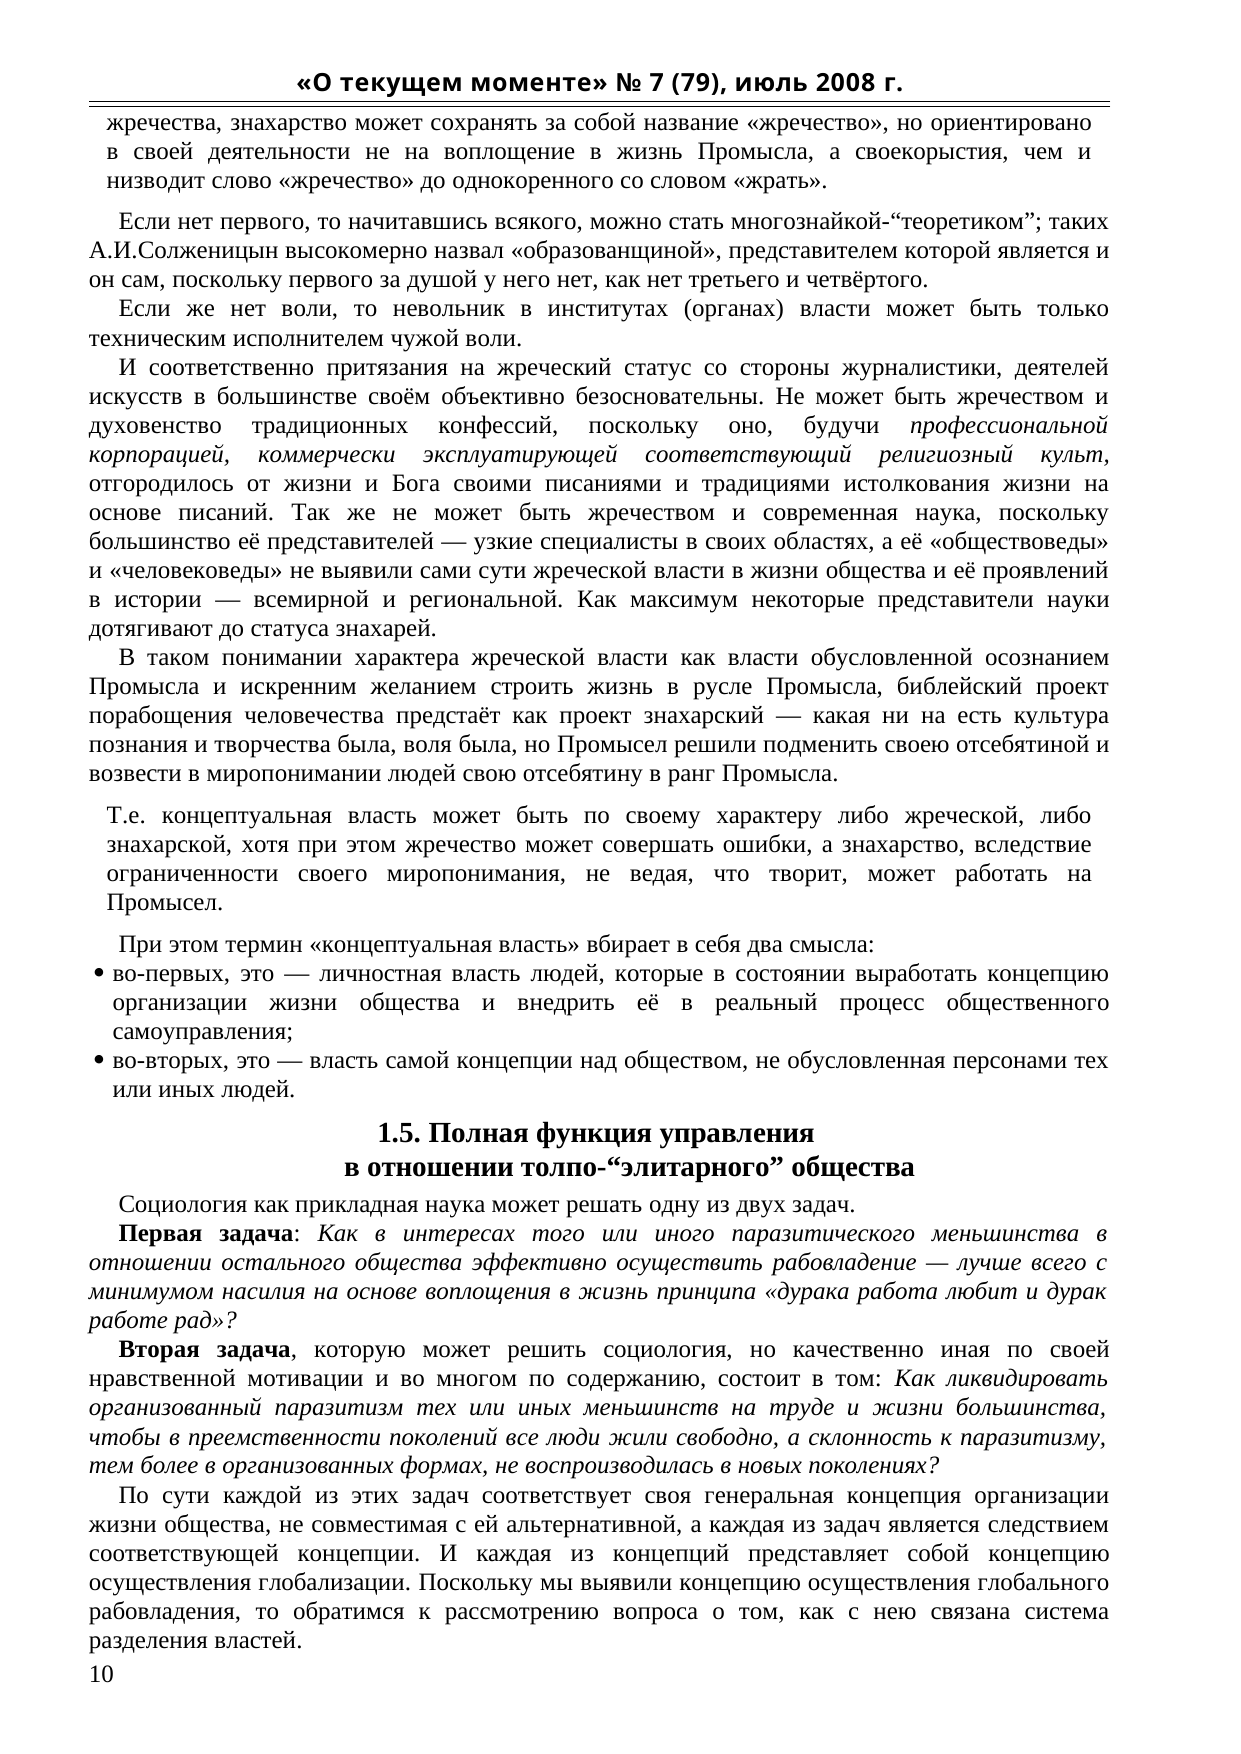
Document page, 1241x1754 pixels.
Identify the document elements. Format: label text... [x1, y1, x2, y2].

text Если же нет воли, то невольник в институтах (органах) власти может быть только техническим исполнителем чужой воли. [89, 293, 1110, 351]
subtitle 1.5. Полная функция управления в отношении толпо-“элитарного” общества [89, 1116, 1110, 1183]
list во-вторых, это — власть самой концепции над обществом, не обусловленная персонами тех или иных людей. [94, 1045, 1110, 1103]
list во-первых, это — личностная власть людей, которые в состоянии выработать концепцию организации жизни общества и внедрить её в реальный процесс общественного самоуправления; [94, 958, 1110, 1045]
text По сути каждой из этих задач соответствует своя генеральная концепция организации жизни общества, не совместимая с ей альтернативной, а каждая из задач является следствием соответствующей концепции. И каждая из концепций представляет собой концепцию осуществления глобализации. Поскольку мы выявили концепцию осуществления глобального рабовладения, то обратимся к рассмотрению вопроса о том, как с нею связана система разделения властей. [89, 1479, 1110, 1654]
text Первая задача: Как в интересах того или иного паразитического меньшинства в отношении остального общества эффективно осуществить рабовладение — лучше всего с минимумом насилия на основе воплощения в жизнь принципа «дурака работа любит и дурак работе рад»? [89, 1218, 1110, 1334]
text При этом термин «концептуальная власть» вбирает в себя два смысла: [89, 929, 1110, 958]
text жречества, знахарство может сохранять за собой название «жречество», но ориентировано в своей деятельности не на воплощение в жизнь Промысла, а своекорыстия, чем и низводит слово «жречество» до однокоренного со словом «жрать». [106, 107, 1093, 194]
text Т.е. концептуальная власть может быть по своему характеру либо жреческой, либо знахарской, хотя при этом жречество может совершать ошибки, а знахарство, вследствие ограниченности своего миропонимания, не ведая, что творит, может работать на Промысел. [106, 800, 1093, 916]
text Если нет первого, то начитавшись всякого, можно стать многознайкой-“теоретиком”; таких А.И.Солженицын высокомерно назвал «образованщиной», представителем которой является и он сам, поскольку первого за душой у него нет, как нет третьего и четвёртого. [89, 206, 1110, 293]
text Социология как прикладная наука может решать одну из двух задач. [89, 1189, 1110, 1218]
text И соответственно притязания на жреческий статус со стороны журналистики, деятелей искусств в большинстве своём объективно безосновательны. Не может быть жречеством и духовенство традиционных конфессий, поскольку оно, будучи профессиональной корпорацией, коммерчески эксплуатирующей соответствующий религиозный культ, отгородилось от жизни и Бога своими писаниями и традициями истолкования жизни на основе писаний. Так же не может быть жречеством и современная наука, поскольку большинство её представителей — узкие специалисты в своих областях, а её «обществоведы» и «человековеды» не выявили сами сути жреческой власти в жизни общества и её проявлений в истории — всемирной и региональной. Как максимум некоторые представители науки дотягивают до статуса знахарей. [89, 351, 1110, 642]
text В таком понимании характера жреческой власти как власти обусловленной осознанием Промысла и искренним желанием строить жизнь в русле Промысла, библейский проект порабощения человечества предстаёт как проект знахарский — какая ни на есть культура познания и творчества была, воля была, но Промысел решили подменить своею отсебятиной и возвести в миропонимании людей свою отсебятину в ранг Промысла. [89, 642, 1110, 787]
text Вторая задача, которую может решить социология, но качественно иная по своей нравственной мотивации и во многом по содержанию, состоит в том: Как ликвидировать организованный паразитизм тех или иных меньшинств на труде и жизни большинства, чтобы в преемственности поколений все люди жили свободно, а склонность к паразитизму, тем более в организованных формах, не воспроизводилась в новых поколениях? [89, 1334, 1110, 1479]
